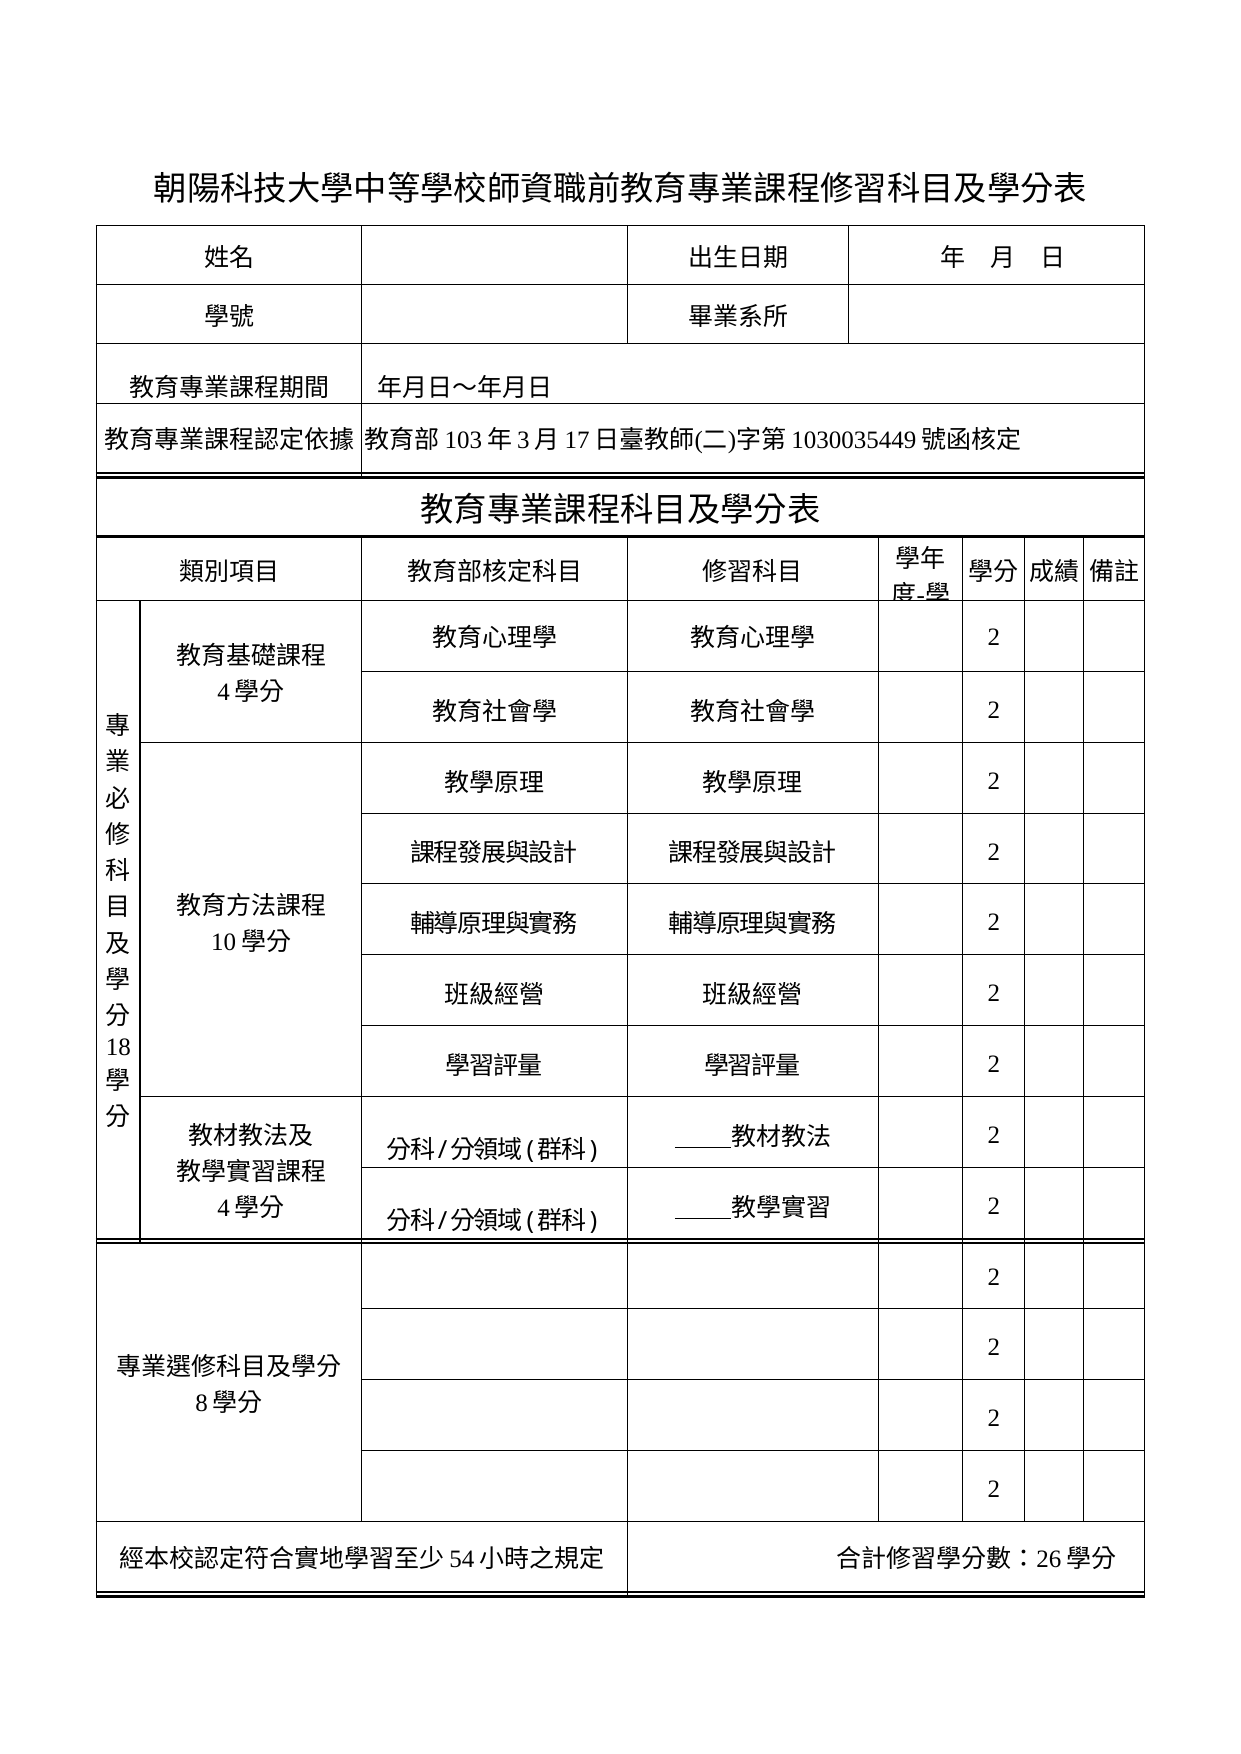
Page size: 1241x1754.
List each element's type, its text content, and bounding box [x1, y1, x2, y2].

table_cell 教育心理學 [628, 601, 878, 671]
table_cell 2 [963, 814, 1024, 883]
table_cell 2 [963, 955, 1024, 1025]
table_cell [1025, 1380, 1083, 1450]
table_cell [362, 285, 627, 343]
table_header [362, 226, 627, 284]
table_cell [879, 955, 962, 1025]
table_cell 2 [963, 1097, 1024, 1167]
table_cell [879, 601, 962, 671]
table_cell [1025, 1026, 1083, 1096]
table_cell 課程發展與設計 [628, 814, 878, 883]
table_cell [879, 814, 962, 883]
table_cell 學分 [963, 538, 1024, 600]
table_cell 教育專業課程期間 [97, 344, 361, 402]
table_cell [1025, 743, 1083, 812]
table_cell [1084, 884, 1144, 954]
table_cell [1084, 1026, 1144, 1096]
table_cell 班級經營 [628, 955, 878, 1025]
table_cell [1025, 601, 1083, 671]
table_cell 班級經營 [362, 955, 627, 1025]
table_cell 專業必修科目及學分 18學分 [97, 601, 139, 1237]
table_cell [1084, 1097, 1144, 1167]
table_cell 2 [963, 601, 1024, 671]
table_cell [849, 285, 1144, 343]
table_cell 教育部核定科目 [362, 538, 627, 600]
table_cell [1025, 672, 1083, 742]
table_cell [1084, 955, 1144, 1025]
table_cell 學年度-學期 [879, 538, 962, 600]
table_cell 教育基礎課程 4學分 [141, 601, 361, 742]
table_cell 2 [963, 884, 1024, 954]
table_cell 教學實習 [628, 1168, 878, 1237]
table_cell [1025, 1309, 1083, 1379]
table_cell [1084, 672, 1144, 742]
table_header 出生日期 [628, 226, 848, 284]
table_cell 2 [963, 1168, 1024, 1237]
table_cell [1084, 743, 1144, 812]
table_cell 教育社會學 [628, 672, 878, 742]
table_cell [1084, 814, 1144, 883]
table_cell [362, 1451, 627, 1521]
table_cell 教育專業課程科目及學分表 [97, 479, 1144, 535]
table_cell 輔導原理與實務 [362, 884, 627, 954]
table_cell [362, 1309, 627, 1379]
table_cell [1025, 814, 1083, 883]
table_cell 教育方法課程 10學分 [141, 743, 361, 1096]
table_cell [628, 1451, 878, 1521]
table_header 姓名 [97, 226, 361, 284]
table_cell [1025, 955, 1083, 1025]
table_cell [879, 1244, 962, 1308]
table_cell 經本校認定符合實地學習至少54小時之規定 [97, 1522, 627, 1591]
table_cell 2 [963, 1380, 1024, 1450]
table_cell 教材教法 [628, 1097, 878, 1167]
table_cell 類別項目 [97, 538, 361, 600]
table_cell 年月日～年月日 [362, 344, 1144, 402]
table_cell [879, 884, 962, 954]
table_cell [1084, 1244, 1144, 1308]
table_cell 輔導原理與實務 [628, 884, 878, 954]
table_cell [1025, 884, 1083, 954]
table_cell [879, 1168, 962, 1237]
table_cell [1084, 1380, 1144, 1450]
table_cell [362, 1380, 627, 1450]
table_cell [879, 743, 962, 812]
table_cell 畢業系所 [628, 285, 848, 343]
table_cell 2 [963, 1309, 1024, 1379]
table_cell 修習科目 [628, 538, 878, 600]
table_cell 學習評量 [628, 1026, 878, 1096]
table_cell 教育專業課程認定依據 [97, 404, 361, 472]
table_cell 2 [963, 672, 1024, 742]
table_cell [1025, 1244, 1083, 1308]
table_cell [628, 1309, 878, 1379]
table_cell 學習評量 [362, 1026, 627, 1096]
table_cell 分科/分領域(群科) 教材教法 [362, 1097, 627, 1167]
table_cell 教學原理 [628, 743, 878, 812]
table_cell [879, 1097, 962, 1167]
table_cell [1084, 601, 1144, 671]
table_cell [628, 1244, 878, 1308]
table_cell [1084, 1451, 1144, 1521]
table_cell 教育部103年3月17日臺教師(二)字第1030035449號函核定 [362, 404, 1144, 472]
table_cell [362, 1244, 627, 1308]
table_cell 學號 [97, 285, 361, 343]
table_cell 成績 [1025, 538, 1083, 600]
table_cell [879, 1451, 962, 1521]
table_cell [879, 1309, 962, 1379]
table_cell [1084, 1309, 1144, 1379]
table_cell 2 [963, 743, 1024, 812]
table_cell 教學原理 [362, 743, 627, 812]
table_cell 教育心理學 [362, 601, 627, 671]
table_cell 2 [963, 1026, 1024, 1096]
table_header 年 月 日 [849, 226, 1144, 284]
table_cell 2 [963, 1451, 1024, 1521]
table_cell [1084, 1168, 1144, 1237]
table_cell [1025, 1451, 1083, 1521]
text 朝陽科技大學中等學校師資職前教育專業課程修習科目及學分表 [59, 144, 1181, 206]
table_cell [628, 1380, 878, 1450]
table_cell 教材教法及 教學實習課程 4學分 [141, 1097, 361, 1237]
table_cell 教育社會學 [362, 672, 627, 742]
table_cell 2 [963, 1244, 1024, 1308]
table_cell [879, 1026, 962, 1096]
table_cell 分科/分領域(群科) 教學實習 [362, 1168, 627, 1237]
table_cell 合計修習學分數：26學分 [628, 1522, 1144, 1591]
table_cell [879, 1380, 962, 1450]
table_cell [1025, 1168, 1083, 1237]
table_cell [879, 672, 962, 742]
table_cell [1025, 1097, 1083, 1167]
table_cell 備註 [1084, 538, 1144, 600]
table_cell 課程發展與設計 [362, 814, 627, 883]
table_cell 專業選修科目及學分 8學分 [97, 1244, 361, 1521]
